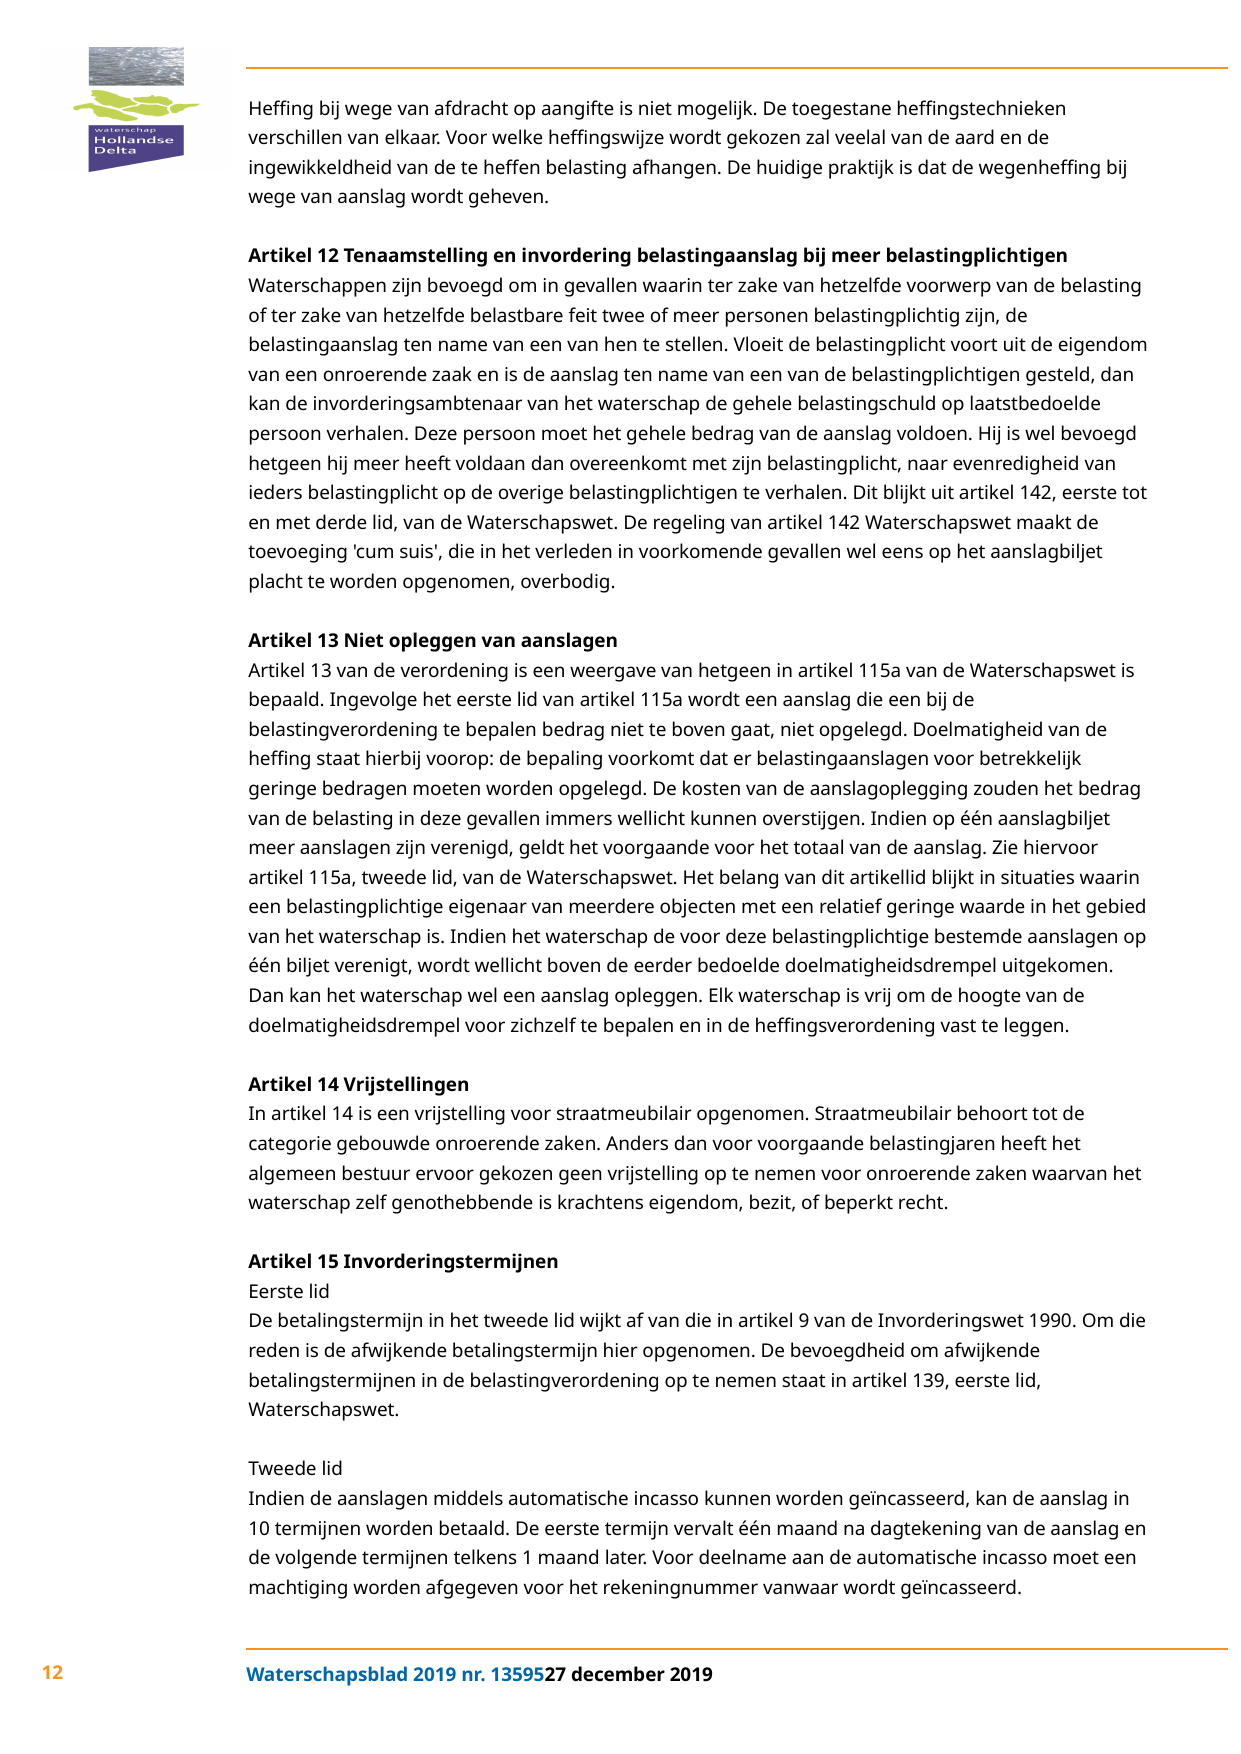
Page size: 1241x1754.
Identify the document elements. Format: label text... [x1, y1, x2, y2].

text In artikel 14 is een vrijstelling voor straatmeubilair opgenomen. Straatmeubilair behoort tot de categorie gebouwde onroerende zaken. Anders dan voor voorgaande belastingjaren heeft het algemeen bestuur ervoor gekozen geen vrijstelling op te nemen voor onroerende zaken waarvan het waterschap zelf genothebbende is krachtens eigendom, bezit, of beperkt recht. [248, 1101, 1152, 1215]
text Artikel 14 Vrijstellingen [248, 1071, 1152, 1097]
text De betalingstermijn in het tweede lid wijkt af van die in artikel 9 van de Invorderingswet 1990. Om die reden is de afwijkende betalingstermijn hier opgenomen. De bevoegdheid om afwijkende betalingstermijnen in de belastingverordening op te nemen staat in artikel 139, eerste lid, Waterschapswet. [248, 1308, 1152, 1422]
text Tweede lid [248, 1456, 1152, 1481]
text Artikel 12 Tenaamstelling en invordering belastingaanslag bij meer belastingplichtigen [248, 243, 1152, 268]
text Eerste lid [248, 1278, 1152, 1304]
picture [41, 47, 231, 172]
text Artikel 13 Niet opleggen van aanslagen [248, 627, 1152, 653]
text Artikel 13 van de verordening is een weergave van hetgeen in artikel 115a van de Waterschapswet is bepaald. Ingevolge het eerste lid van artikel 115a wordt een aanslag die een bij de belastingverordening te bepalen bedrag niet te boven gaat, niet opgelegd. Doelmatigheid van de heffing staat hierbij voorop: de bepaling voorkomt dat er belastingaanslagen voor betrekkelijk geringe bedragen moeten worden opgelegd. De kosten van de aanslagoplegging zouden het bedrag van de belasting in deze gevallen immers wellicht kunnen overstijgen. Indien op één aanslagbiljet meer aanslagen zijn verenigd, geldt het voorgaande voor het totaal van de aanslag. Zie hiervoor artikel 115a, tweede lid, van de Waterschapswet. Het belang van dit artikellid blijkt in situaties waarin een belastingplichtige eigenaar van meerdere objecten met een relatief geringe waarde in het gebied van het waterschap is. Indien het waterschap de voor deze belastingplichtige bestemde aanslagen op één biljet verenigt, wordt wellicht boven de eerder bedoelde doelmatigheidsdrempel uitgekomen. Dan kan het waterschap wel een aanslag opleggen. Elk waterschap is vrij om de hoogte van de doelmatigheidsdrempel voor zichzelf te bepalen en in de heffingsverordening vast te leggen. [248, 657, 1152, 1038]
text Waterschappen zijn bevoegd om in gevallen waarin ter zake van hetzelfde voorwerp van de belasting of ter zake van hetzelfde belastbare feit twee of meer personen belastingplichtig zijn, de belastingaanslag ten name van een van hen te stellen. Vloeit de belastingplicht voort uit de eigendom van een onroerende zaak en is de aanslag ten name van een van de belastingplichtigen gesteld, dan kan de invorderingsambtenaar van het waterschap de gehele belastingschuld op laatstbedoelde persoon verhalen. Deze persoon moet het gehele bedrag van de aanslag voldoen. Hij is wel bevoegd hetgeen hij meer heeft voldaan dan overeenkomt met zijn belastingplicht, naar evenredigheid van ieders belastingplicht op de overige belastingplichtigen te verhalen. Dit blijkt uit artikel 142, eerste tot en met derde lid, van de Waterschapswet. De regeling van artikel 142 Waterschapswet maakt de toevoeging 'cum suis', die in het verleden in voorkomende gevallen wel eens op het aanslagbiljet placht te worden opgenomen, overbodig. [248, 272, 1152, 594]
text Heffing bij wege van afdracht op aangifte is niet mogelijk. De toegestane heffingstechnieken verschillen van elkaar. Voor welke heffingswijze wordt gekozen zal veelal van de aard en de ingewikkeldheid van de te heffen belasting afhangen. De huidige praktijk is dat de wegenheffing bij wege van aanslag wordt geheven. [248, 95, 1152, 209]
text Indien de aanslagen middels automatische incasso kunnen worden geïncasseerd, kan de aanslag in 10 termijnen worden betaald. De eerste termijn vervalt één maand na dagtekening van de aanslag en de volgende termijnen telkens 1 maand later. Voor deelname aan de automatische incasso moet een machtiging worden afgegeven voor het rekeningnummer vanwaar wordt geïncasseerd. [248, 1485, 1152, 1600]
text Artikel 15 Invorderingstermijnen [248, 1248, 1152, 1274]
